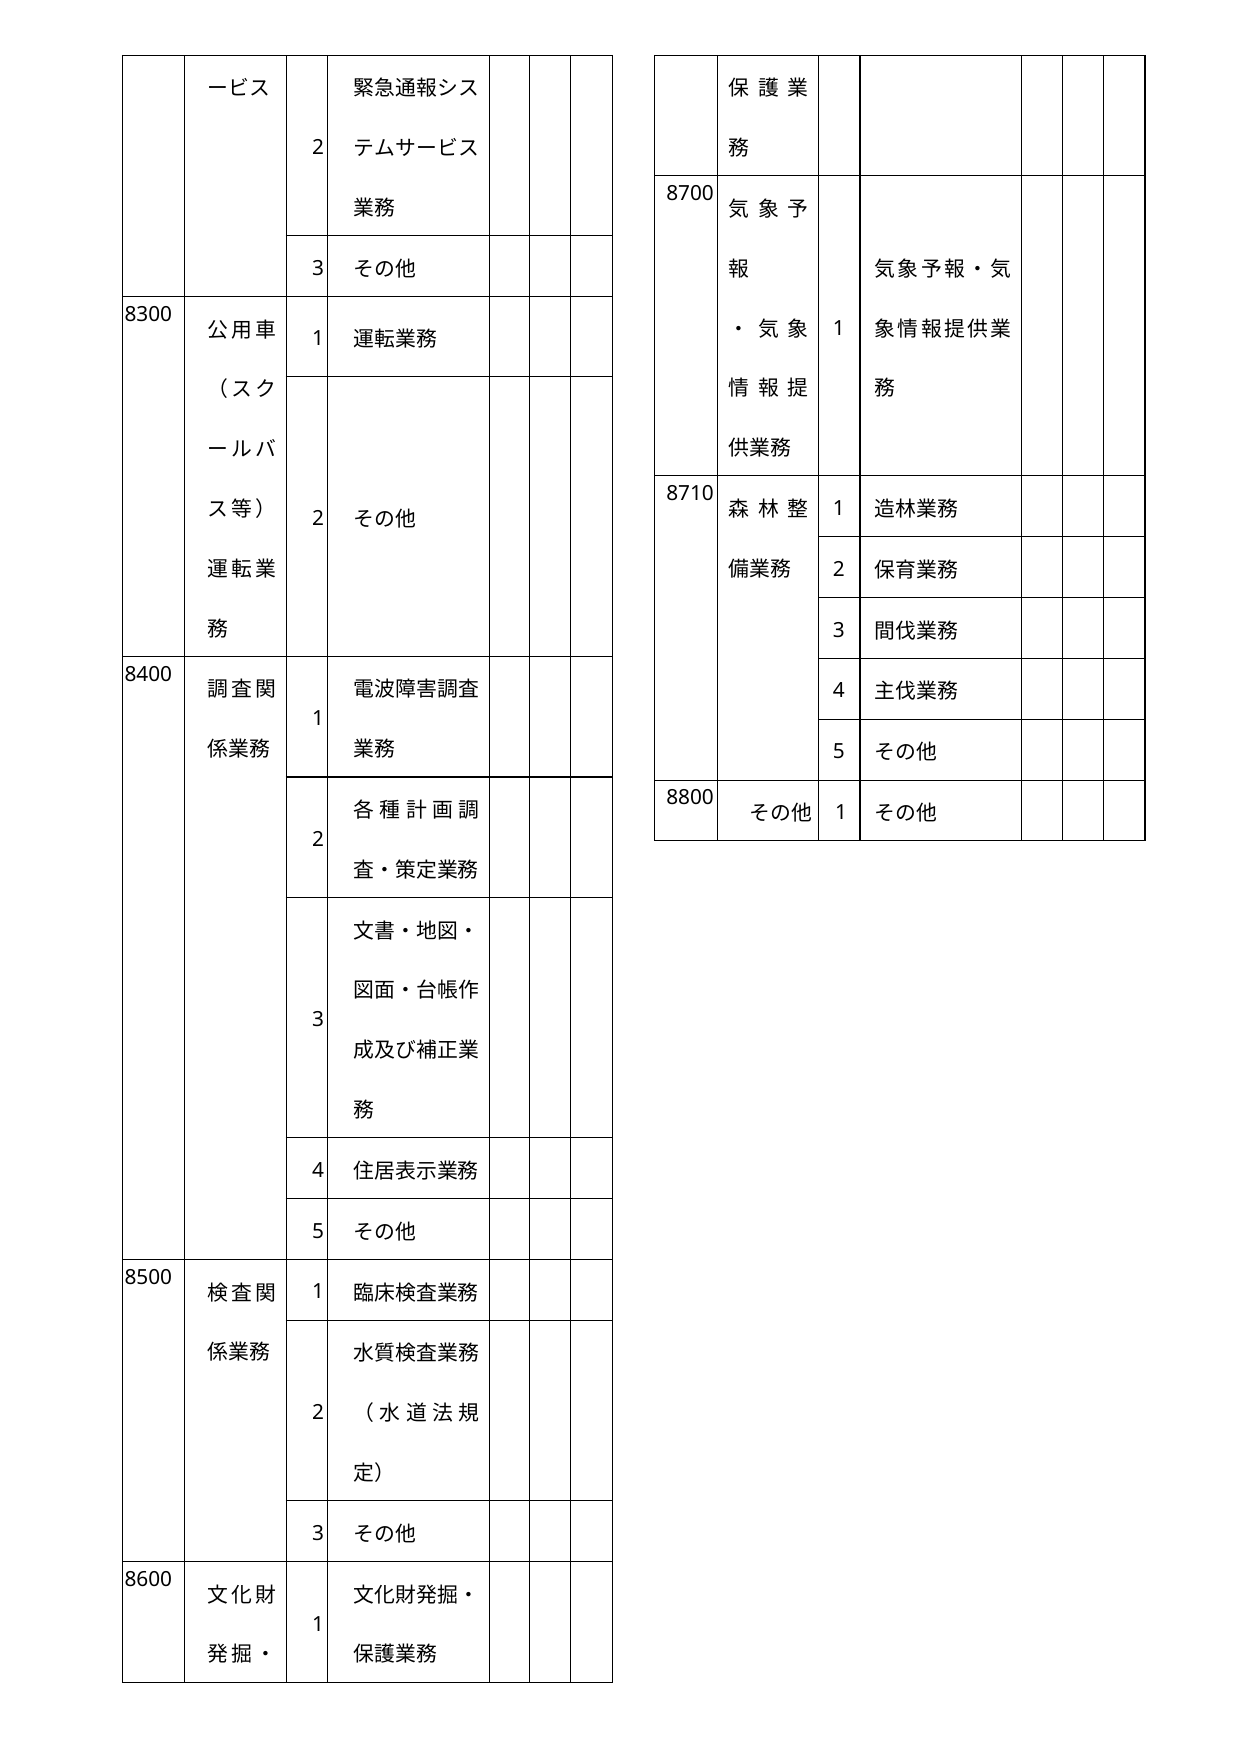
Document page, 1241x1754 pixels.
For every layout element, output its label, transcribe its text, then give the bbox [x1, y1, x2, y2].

table_cell [490, 1260, 529, 1320]
table_cell [1104, 56, 1144, 175]
table_cell その他 [328, 377, 489, 656]
table_cell [1063, 476, 1103, 536]
table_cell 調査関係業務 [185, 657, 286, 1259]
table_cell 臨床検査業務 [328, 1260, 489, 1320]
table_cell [490, 1501, 529, 1561]
table_cell 森林整備業務 [718, 476, 818, 779]
table_cell [530, 1260, 570, 1320]
table_cell [490, 1562, 529, 1682]
table_cell [530, 778, 570, 897]
table_cell 文書・地図・図面・台帳作成及び補正業務 [328, 898, 489, 1137]
table_cell 住居表示業務 [328, 1138, 489, 1198]
table_cell [571, 1562, 612, 1682]
table_cell [530, 236, 570, 296]
table_cell 5 [287, 1199, 327, 1259]
table_cell 2 [287, 56, 327, 235]
table_cell [490, 1138, 529, 1198]
table_cell 2 [287, 1321, 327, 1500]
table_cell [1104, 720, 1144, 779]
table_cell 5 [819, 720, 859, 779]
table_cell 1 [287, 657, 327, 776]
table_cell [1104, 176, 1144, 475]
table_cell 保育業務 [861, 537, 1021, 597]
table_cell 気象予報 ・気象情報提供業務 [718, 176, 818, 475]
table_cell [1063, 176, 1103, 475]
table_cell 検査関係業務 [185, 1260, 286, 1561]
table_cell 1 [287, 297, 327, 376]
table_cell [530, 898, 570, 1137]
table_cell 2 [819, 537, 859, 597]
table_cell 4 [287, 1138, 327, 1198]
table_cell 文化財発掘・ [185, 1562, 286, 1682]
table_cell [1063, 781, 1103, 840]
table_cell [1063, 659, 1103, 719]
table_cell [571, 898, 612, 1137]
table_cell その他 [328, 1501, 489, 1561]
table_cell 3 [287, 236, 327, 296]
table_cell 2 [287, 778, 327, 897]
table_cell [490, 657, 529, 776]
table_cell [571, 1321, 612, 1500]
table_cell [490, 778, 529, 897]
table_cell 8400 [123, 657, 184, 1259]
table_cell 3 [287, 898, 327, 1137]
table_cell [861, 56, 1021, 175]
table_cell 1 [287, 1562, 327, 1682]
table_cell [530, 1199, 570, 1259]
table_cell 1 [819, 176, 859, 475]
table_cell 間伐業務 [861, 598, 1021, 658]
table_cell [530, 1321, 570, 1500]
table_cell [571, 1138, 612, 1198]
table_cell [1063, 537, 1103, 597]
table_cell [1022, 176, 1062, 475]
table_cell [1063, 56, 1103, 175]
table_cell 2 [287, 377, 327, 656]
table_cell 保護業務 [718, 56, 818, 175]
table_cell 各種計画調査・策定業務 [328, 778, 489, 897]
table_cell 運転業務 [328, 297, 489, 376]
table_cell その他 [328, 236, 489, 296]
table_cell 主伐業務 [861, 659, 1021, 719]
table_cell [1022, 659, 1062, 719]
table_cell [530, 377, 570, 656]
table_cell 公用車（スクールバス等）運転業務 [185, 297, 286, 656]
table_cell 8300 [123, 297, 184, 656]
table_cell その他 [861, 720, 1021, 779]
table_cell 緊急通報システムサービス業務 [328, 56, 489, 235]
table_cell [530, 56, 570, 235]
table_cell [1104, 476, 1144, 536]
table_cell [530, 1138, 570, 1198]
table_cell [530, 657, 570, 776]
table_cell [655, 56, 717, 175]
table_cell その他 [861, 781, 1021, 840]
table_cell 文化財発掘・保護業務 [328, 1562, 489, 1682]
table_cell [1063, 598, 1103, 658]
table_cell 3 [287, 1501, 327, 1561]
table_cell [490, 236, 529, 296]
table_cell [1022, 598, 1062, 658]
table_cell 1 [819, 781, 859, 840]
table_cell [1022, 56, 1062, 175]
table_cell [1104, 659, 1144, 719]
table_cell [571, 657, 612, 776]
table_cell [1104, 781, 1144, 840]
table_cell [571, 778, 612, 897]
table_cell [490, 898, 529, 1137]
table_cell 8800 [655, 781, 717, 840]
table_cell [571, 1199, 612, 1259]
table_cell [530, 297, 570, 376]
table_cell [571, 56, 612, 235]
table_cell [819, 56, 859, 175]
table_cell [1022, 537, 1062, 597]
table_cell [490, 1321, 529, 1500]
table_cell 8700 [655, 176, 717, 475]
table_cell 8710 [655, 476, 717, 779]
table_cell 電波障害調査業務 [328, 657, 489, 776]
table_cell [490, 377, 529, 656]
table_cell [571, 1501, 612, 1561]
table_cell ービス [185, 56, 286, 296]
table_cell [571, 297, 612, 376]
table_cell その他 [328, 1199, 489, 1259]
table_cell [1104, 598, 1144, 658]
table_cell 水質検査業務（水道法規定） [328, 1321, 489, 1500]
table_cell [490, 297, 529, 376]
table_cell [1104, 537, 1144, 597]
table_cell [1022, 781, 1062, 840]
table_cell [571, 1260, 612, 1320]
table_cell 気象予報・気象情報提供業務 [861, 176, 1021, 475]
table_cell [1063, 720, 1103, 779]
table_cell 8600 [123, 1562, 184, 1682]
table_cell 8500 [123, 1260, 184, 1561]
table_cell その他 [718, 781, 818, 840]
table_cell [1022, 476, 1062, 536]
table_cell 1 [287, 1260, 327, 1320]
table_cell 3 [819, 598, 859, 658]
table_cell [123, 56, 184, 296]
table_cell 造林業務 [861, 476, 1021, 536]
table_cell 4 [819, 659, 859, 719]
table_cell [571, 236, 612, 296]
table_cell [530, 1562, 570, 1682]
table_cell [571, 377, 612, 656]
table_cell [490, 56, 529, 235]
table_cell [530, 1501, 570, 1561]
table_cell [1022, 720, 1062, 779]
table_cell [490, 1199, 529, 1259]
table_cell 1 [819, 476, 859, 536]
